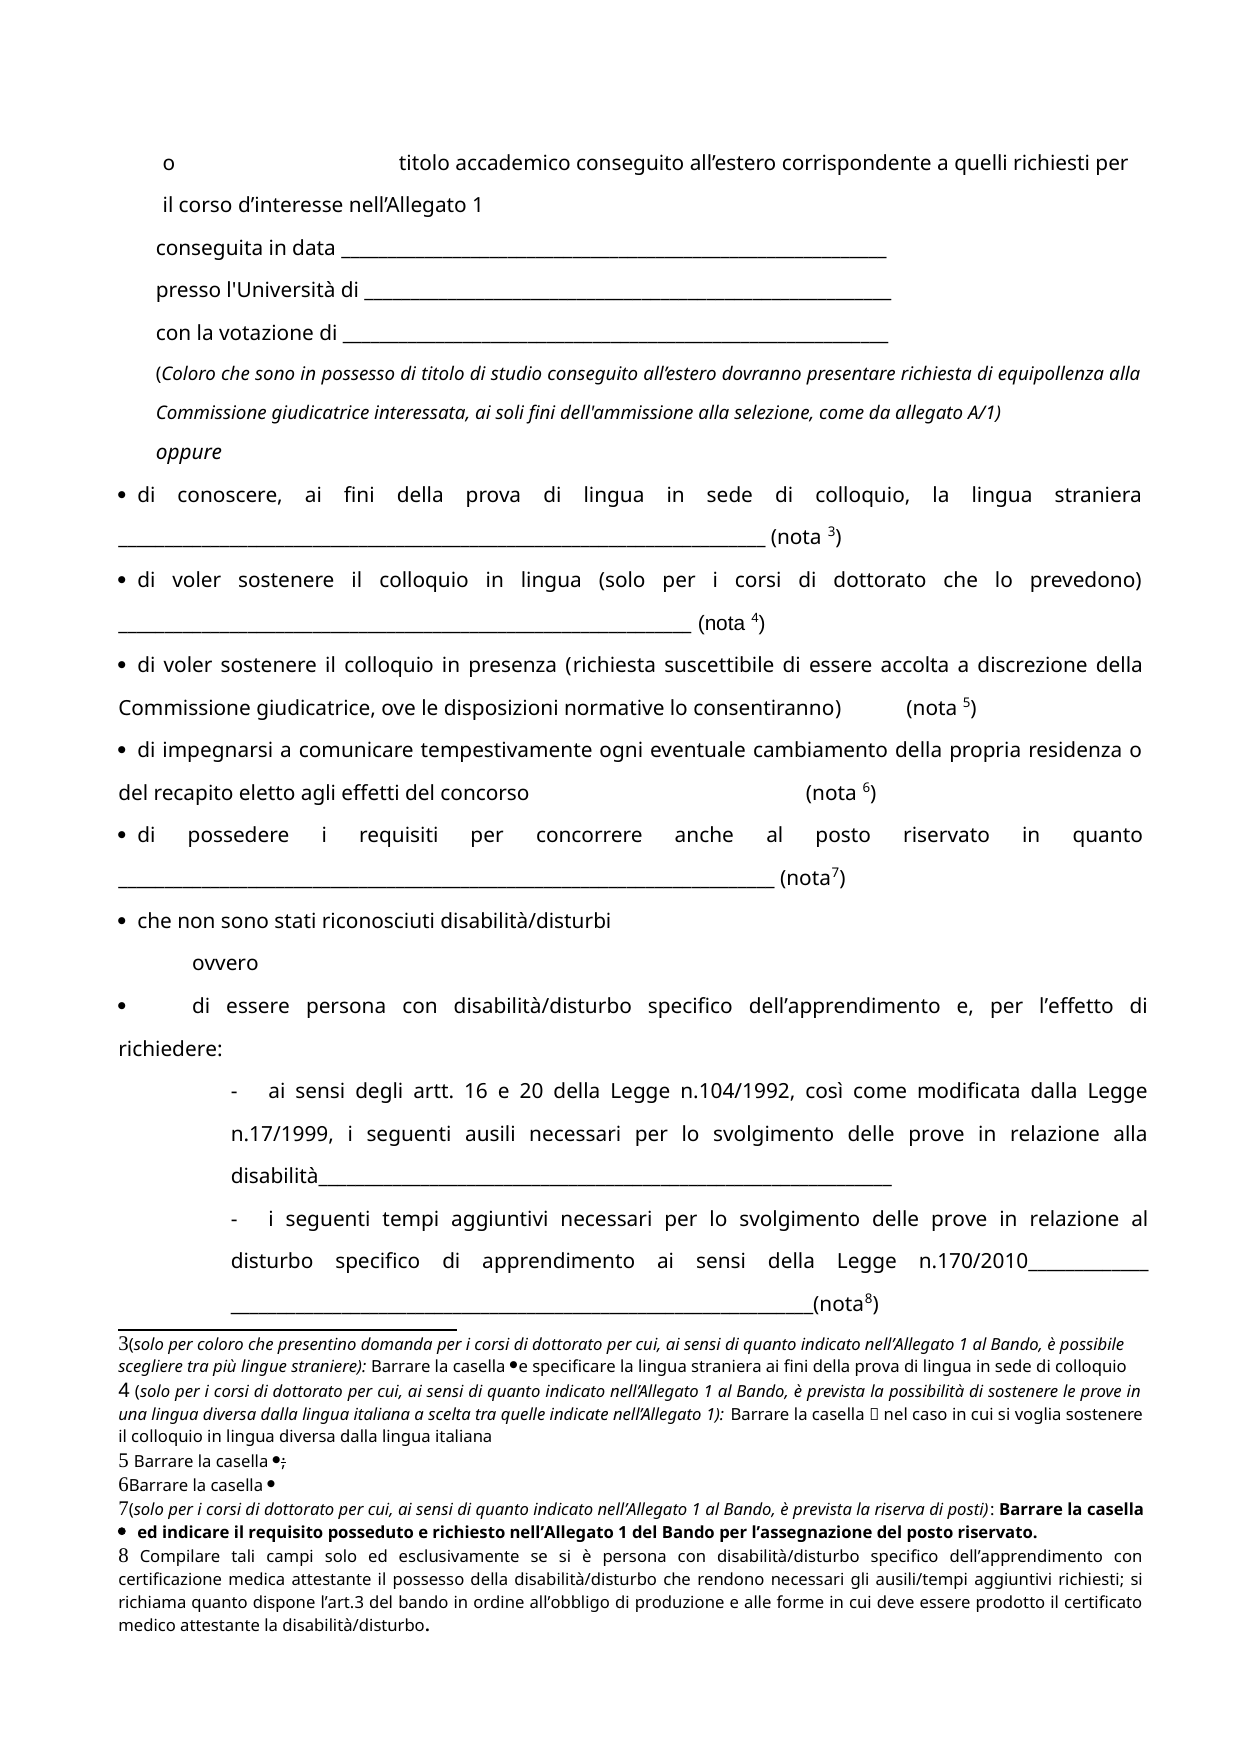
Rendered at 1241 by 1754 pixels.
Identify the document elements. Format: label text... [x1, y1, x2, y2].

text o titolo accademico conseguito all’estero corrispondente a quelli richiesti per il corso d’interesse nell’Allegato 1 [162, 148, 1144, 219]
text di possedere i requisiti per concorrere anche al posto riservato in quanto _______________________________________________________________________ (nota) [118, 821, 1144, 892]
text Barrare la casella ; [118, 1447, 1144, 1472]
list Compilare tali campi solo ed esclusivamente se si è persona con disabilità/disturbo specifico dell’apprendimento con certificazione medica attestante il possesso della disabilità/disturbo che rendono necessari gli ausili/tempi aggiuntivi richiesti; si richiama quanto dispone l’art.3 del bando in ordine all’obbligo di produzione e alle forme in cui deve essere prodotto il certificato medico attestante la disabilità/disturbo. [118, 1543, 1144, 1636]
text di impegnarsi a comunicare tempestivamente ogni eventuale cambiamento della propria residenza o del recapito eletto agli effetti del concorso (nota ) [118, 735, 1144, 806]
list i seguenti tempi aggiuntivi necessari per lo svolgimento delle prove in relazione al disturbo specifico di apprendimento ai sensi della Legge n.170/2010_____________ _______________________________________________________________(nota) [231, 1204, 1149, 1318]
text (solo per i corsi di dottorato per cui, ai sensi di quanto indicato nell’Allegato 1 al Bando, è prevista la riserva di posti): Barrare la casella ed indicare il requisito posseduto e richiesto nell’Allegato 1 del Bando per l’assegnazione del posto riservato. [118, 1496, 1144, 1543]
text di voler sostenere il colloquio in presenza (richiesta suscettibile di essere accolta a discrezione della Commissione giudicatrice, ove le disposizioni normative lo consentiranno) (nota ) [118, 650, 1144, 721]
text di conoscere, ai fini della prova di lingua in sede di colloquio, la lingua straniera ______________________________________________________________________ (nota ) [118, 480, 1144, 551]
text di voler sostenere il colloquio in lingua (solo per i corsi di dottorato che lo prevedono) ______________________________________________________________ (nota ) [118, 565, 1144, 636]
text presso l'Università di _________________________________________________________ [156, 276, 1144, 304]
text (solo per i corsi di dottorato per cui, ai sensi di quanto indicato nell’Allegato 1 al Bando, è prevista la possibilità di sostenere le prove in una lingua diversa dalla lingua italiana a scelta tra quelle indicate nell’Allegato 1): Barrare la casella  nel caso in cui si voglia sostenere il colloquio in lingua diversa dalla lingua italiana [118, 1378, 1144, 1447]
text che non sono stati riconosciuti disabilità/disturbi [118, 906, 1149, 934]
text oppure [156, 437, 1144, 466]
text ovvero [192, 948, 1149, 977]
text (Coloro che sono in possesso di titolo di studio conseguito all’estero dovranno presentare richiesta di equipollenza alla Commissione giudicatrice interessata, ai soli fini dell'ammissione alla selezione, come da allegato A/1) [156, 361, 1144, 424]
list di essere persona con disabilità/disturbo specifico dell’apprendimento e, per l’effetto di richiedere: [118, 991, 1149, 1062]
text Barrare la casella  [118, 1472, 1144, 1496]
text con la votazione di ___________________________________________________________ [156, 318, 1144, 347]
text conseguita in data ___________________________________________________________ [156, 233, 1144, 261]
text (solo per coloro che presentino domanda per i corsi di dottorato per cui, ai sensi di quanto indicato nell’Allegato 1 al Bando, è possibile scegliere tra più lingue straniere): Barrare la casella e specificare la lingua straniera ai fini della prova di lingua in sede di colloquio [118, 1331, 1144, 1378]
list ai sensi degli artt. 16 e 20 della Legge n.104/1992, così come modificata dalla Legge n.17/1999, i seguenti ausili necessari per lo svolgimento delle prove in relazione alla disabilità______________________________________________________________ [231, 1076, 1149, 1190]
